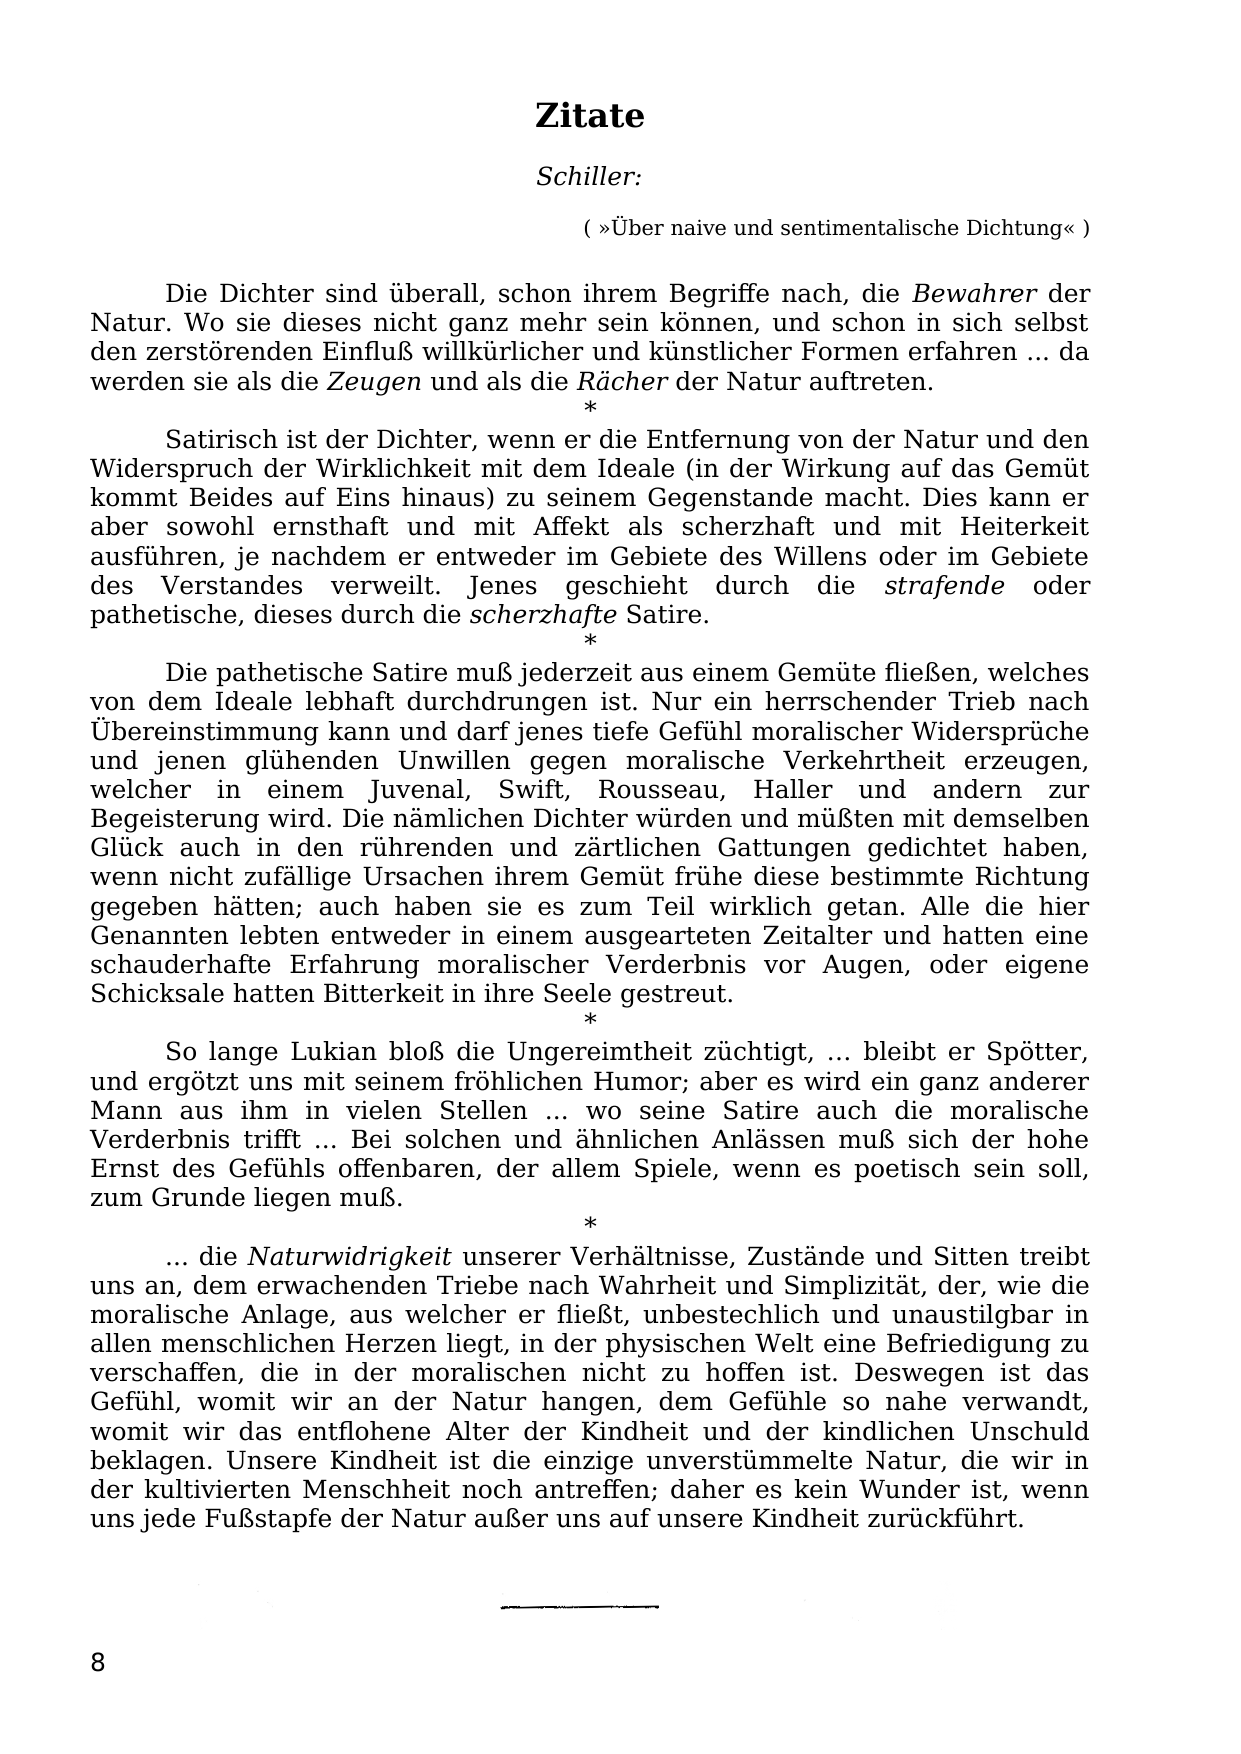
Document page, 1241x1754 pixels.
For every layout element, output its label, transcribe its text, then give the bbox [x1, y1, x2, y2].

text Die pathetische Satire muß jederzeit aus einem Gemüte fließen, welches von dem Ideale lebhaft durchdrungen ist. Nur ein herrschender Trieb nach Übereinstimmung kann und darf jenes tiefe Gefühl moralischer Widersprüche und jenen glühenden Unwillen gegen moralische Verkehrtheit erzeugen, welcher in einem Juvenal, Swift, Rousseau, Haller und andern zur Begeisterung wird. Die nämlichen Dichter würden und müßten mit demselben Glück auch in den rührenden und zärtlichen Gattungen gedichtet haben, wenn nicht zufällige Ursachen ihrem Gemüt frühe diese bestimmte Richtung gegeben hätten; auch haben sie es zum Teil wirklich getan. Alle die hier Genannten lebten entweder in einem ausgearteten Zeitalter und hatten eine schauderhafte Erfahrung moralischer Verderbnis vor Augen, oder eigene Schicksale hatten Bitterkeit in ihre Seele gestreut. [90, 658, 1091, 1008]
text So lange Lukian bloß die Ungereimtheit züchtigt, … bleibt er Spötter, und ergötzt uns mit seinem fröhlichen Humor; aber es wird ein ganz anderer Mann aus ihm in vielen Stellen ... wo seine Satire auch die moralische Verderbnis trifft ... Bei solchen und ähnlichen Anlässen muß sich der hohe Ernst des Gefühls offenbaren, der allem Spiele, wenn es poetisch sein soll, zum Grunde liegen muß. [90, 1037, 1091, 1212]
text Satirisch ist der Dichter, wenn er die Entfernung von der Natur und den Widerspruch der Wirklichkeit mit dem Ideale (in der Wirkung auf das Gemüt kommt Beides auf Eins hinaus) zu seinem Gegenstande macht. Dies kann er aber sowohl ernsthaft und mit Affekt als scherzhaft und mit Heiterkeit ausführen, je nachdem er entweder im Gebiete des Willens oder im Gebiete des Verstandes verweilt. Jenes geschieht durch die strafende oder pathetische, dieses durch die scherzhafte Satire. [90, 425, 1091, 629]
text * [90, 629, 1091, 658]
text ... die Naturwidrigkeit unserer Verhältnisse, Zustände und Sitten treibt uns an, dem erwachenden Triebe nach Wahrheit und Simplizität, der, wie die moralische Anlage, aus welcher er fließt, unbestechlich und unaustilgbar in allen menschlichen Herzen liegt, in der physischen Welt eine Befriedigung zu verschaffen, die in der moralischen nicht zu hoffen ist. Deswegen ist das Gefühl, womit wir an der Natur hangen, dem Gefühle so nahe verwandt, womit wir das entflohene Alter der Kindheit und der kindlichen Unschuld beklagen. Unsere Kindheit ist die einzige unverstümmelte Natur, die wir in der kultivierten Menschheit noch antreffen; daher es kein Wunder ist, wenn uns jede Fußstapfe der Natur außer uns auf unsere Kindheit zurückführt. [90, 1242, 1091, 1533]
text Schiller: [90, 135, 1091, 192]
text * [90, 396, 1091, 425]
text Zitate [90, 75, 1091, 135]
text Die Dichter sind überall, schon ihrem Begriffe nach, die Bewahrer der Natur. Wo sie dieses nicht ganz mehr sein können, und schon in sich selbst den zerstörenden Einfluß willkürlicher und künstlicher Formen erfahren ... da werden sie als die Zeugen und als die Rächer der Natur auftreten. [90, 264, 1091, 396]
text * [90, 1008, 1091, 1037]
picture [196, 1581, 985, 1630]
text * [90, 1212, 1091, 1242]
text ( »Über naive und sentimentalische Dichtung« ) [90, 216, 1091, 240]
